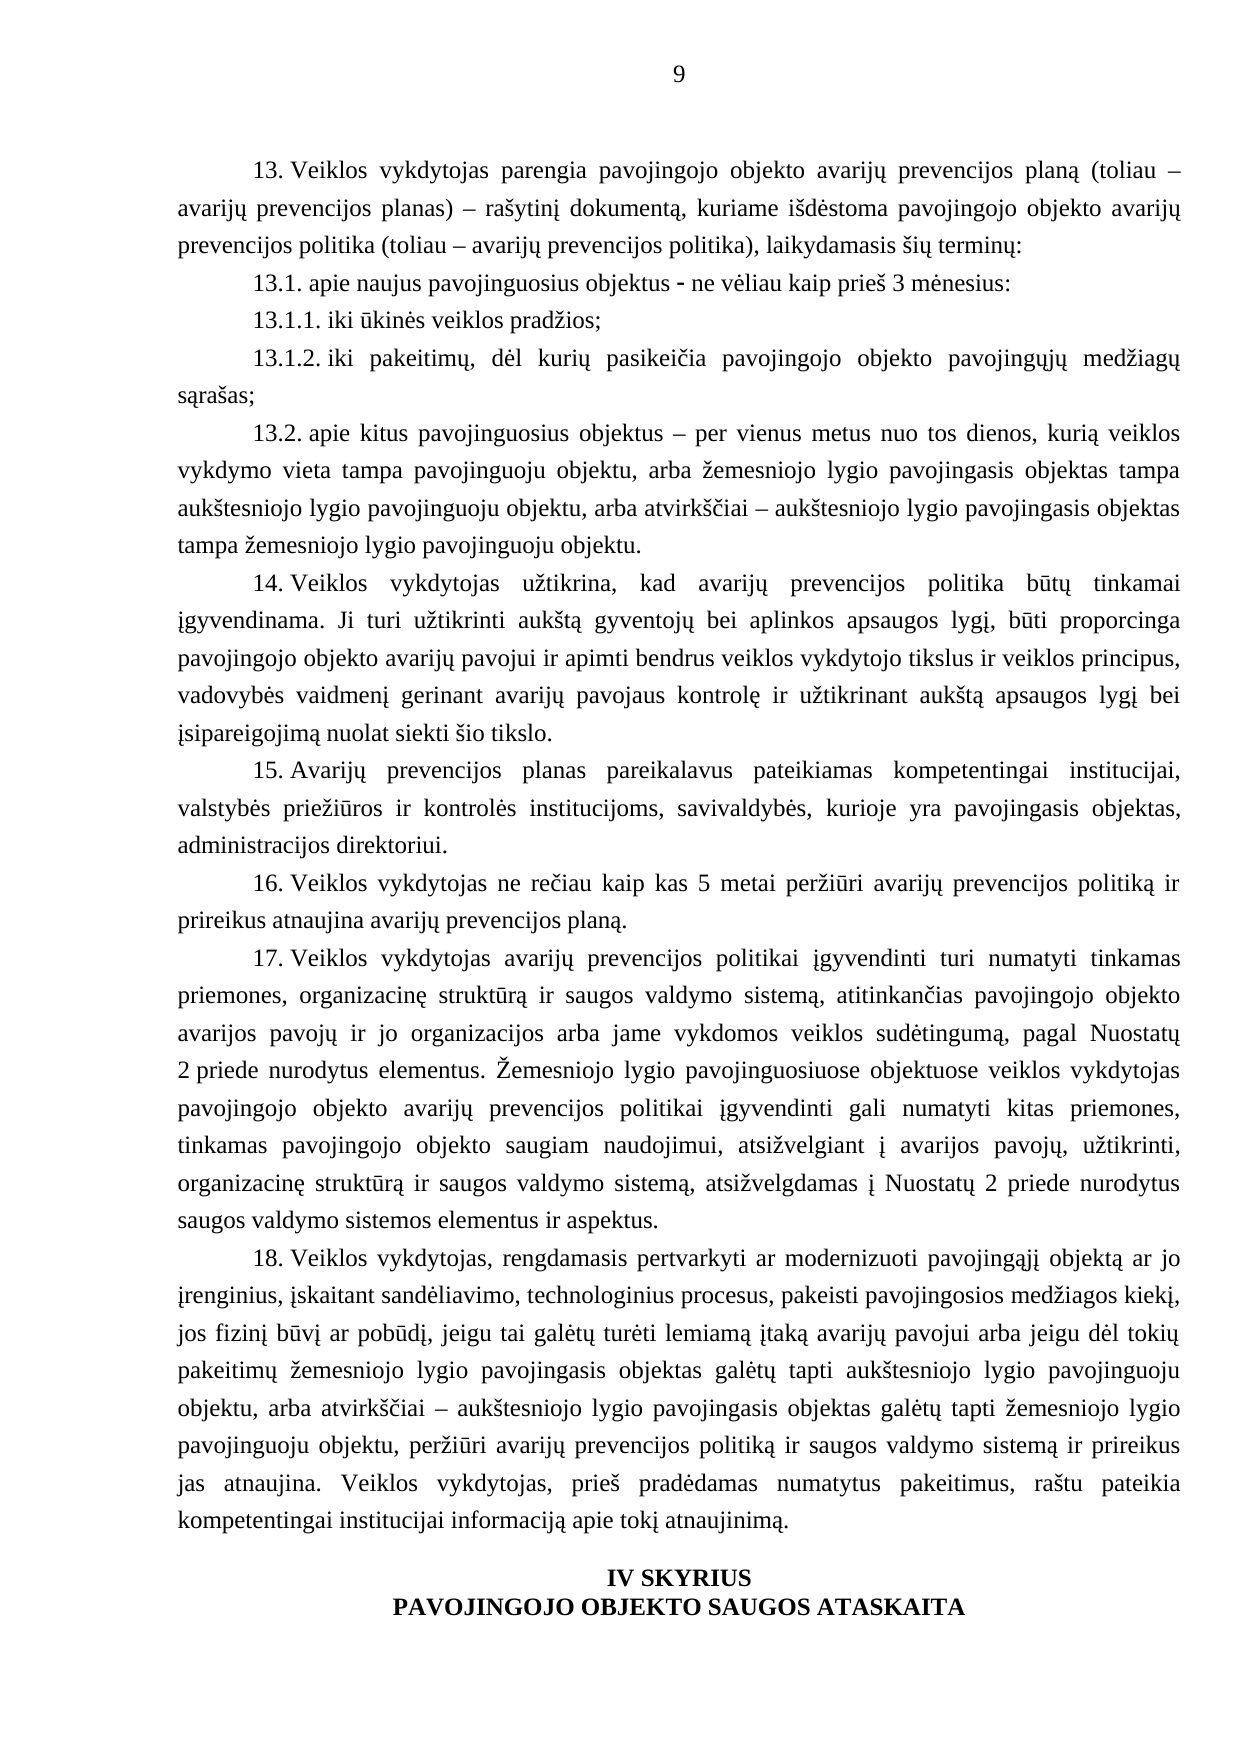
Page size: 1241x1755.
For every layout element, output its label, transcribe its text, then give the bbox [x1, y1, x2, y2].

text 15. Avarijų prevencijos planas pareikalavus pateikiamas kompetentingai institucijai, valstybės priežiūros ir kontrolės institucijoms, savivaldybės, kurioje yra pavojingasis objektas, administracijos direktoriui. [177, 747, 1181, 859]
text 13.1.2. iki pakeitimų, dėl kurių pasikeičia pavojingojo objekto pavojingųjų medžiagų sąrašas; [177, 334, 1181, 409]
text 17. Veiklos vykdytojas avarijų prevencijos politikai įgyvendinti turi numatyti tinkamas priemones, organizacinę struktūrą ir saugos valdymo sistemą, atitinkančias pavojingojo objekto avarijos pavojų ir jo organizacijos arba jame vykdomos veiklos sudėtingumą, pagal Nuostatų 2 priede nurodytus elementus. Žemesniojo lygio pavojinguosiuose objektuose veiklos vykdytojas pavojingojo objekto avarijų prevencijos politikai įgyvendinti gali numatyti kitas priemones, tinkamas pavojingojo objekto saugiam naudojimui, atsižvelgiant į avarijos pavojų, užtikrinti, organizacinę struktūrą ir saugos valdymo sistemą, atsižvelgdamas į Nuostatų 2 priede nurodytus saugos valdymo sistemos elementus ir aspektus. [177, 934, 1181, 1234]
text 13.1. apie naujus pavojinguosius objektus  ne vėliau kaip prieš 3 mėnesius: [177, 259, 1181, 297]
text 13.1.1. iki ūkinės veiklos pradžios; [177, 297, 1181, 334]
text 14. Veiklos vykdytojas užtikrina, kad avarijų prevencijos politika būtų tinkamai įgyvendinama. Ji turi užtikrinti aukštą gyventojų bei aplinkos apsaugos lygį, būti proporcinga pavojingojo objekto avarijų pavojui ir apimti bendrus veiklos vykdytojo tikslus ir veiklos principus, vadovybės vaidmenį gerinant avarijų pavojaus kontrolę ir užtikrinant aukštą apsaugos lygį bei įsipareigojimą nuolat siekti šio tikslo. [177, 559, 1181, 747]
text IV SKYRIUS [177, 1563, 1181, 1592]
text 16. Veiklos vykdytojas ne rečiau kaip kas 5 metai peržiūri avarijų prevencijos politiką ir prireikus atnaujina avarijų prevencijos planą. [177, 859, 1181, 934]
text 13. Veiklos vykdytojas parengia pavojingojo objekto avarijų prevencijos planą (toliau – avarijų prevencijos planas) – rašytinį dokumentą, kuriame išdėstoma pavojingojo objekto avarijų prevencijos politika (toliau – avarijų prevencijos politika), laikydamasis šių terminų: [177, 147, 1181, 259]
text 18. Veiklos vykdytojas, rengdamasis pertvarkyti ar modernizuoti pavojingąjį objektą ar jo įrenginius, įskaitant sandėliavimo, technologinius procesus, pakeisti pavojingosios medžiagos kiekį, jos fizinį būvį ar pobūdį, jeigu tai galėtų turėti lemiamą įtaką avarijų pavojui arba jeigu dėl tokių pakeitimų žemesniojo lygio pavojingasis objektas galėtų tapti aukštesniojo lygio pavojinguoju objektu, arba atvirkščiai – aukštesniojo lygio pavojingasis objektas galėtų tapti žemesniojo lygio pavojinguoju objektu, peržiūri avarijų prevencijos politiką ir saugos valdymo sistemą ir prireikus jas atnaujina. Veiklos vykdytojas, prieš pradėdamas numatytus pakeitimus, raštu pateikia kompetentingai institucijai informaciją apie tokį atnaujinimą. [177, 1234, 1181, 1534]
text 13.2. apie kitus pavojinguosius objektus – per vienus metus nuo tos dienos, kurią veiklos vykdymo vieta tampa pavojinguoju objektu, arba žemesniojo lygio pavojingasis objektas tampa aukštesniojo lygio pavojinguoju objektu, arba atvirkščiai – aukštesniojo lygio pavojingasis objektas tampa žemesniojo lygio pavojinguoju objektu. [177, 409, 1181, 559]
text PAVOJINGOJO OBJEKTO SAUGOS ATASKAITA [177, 1592, 1181, 1621]
